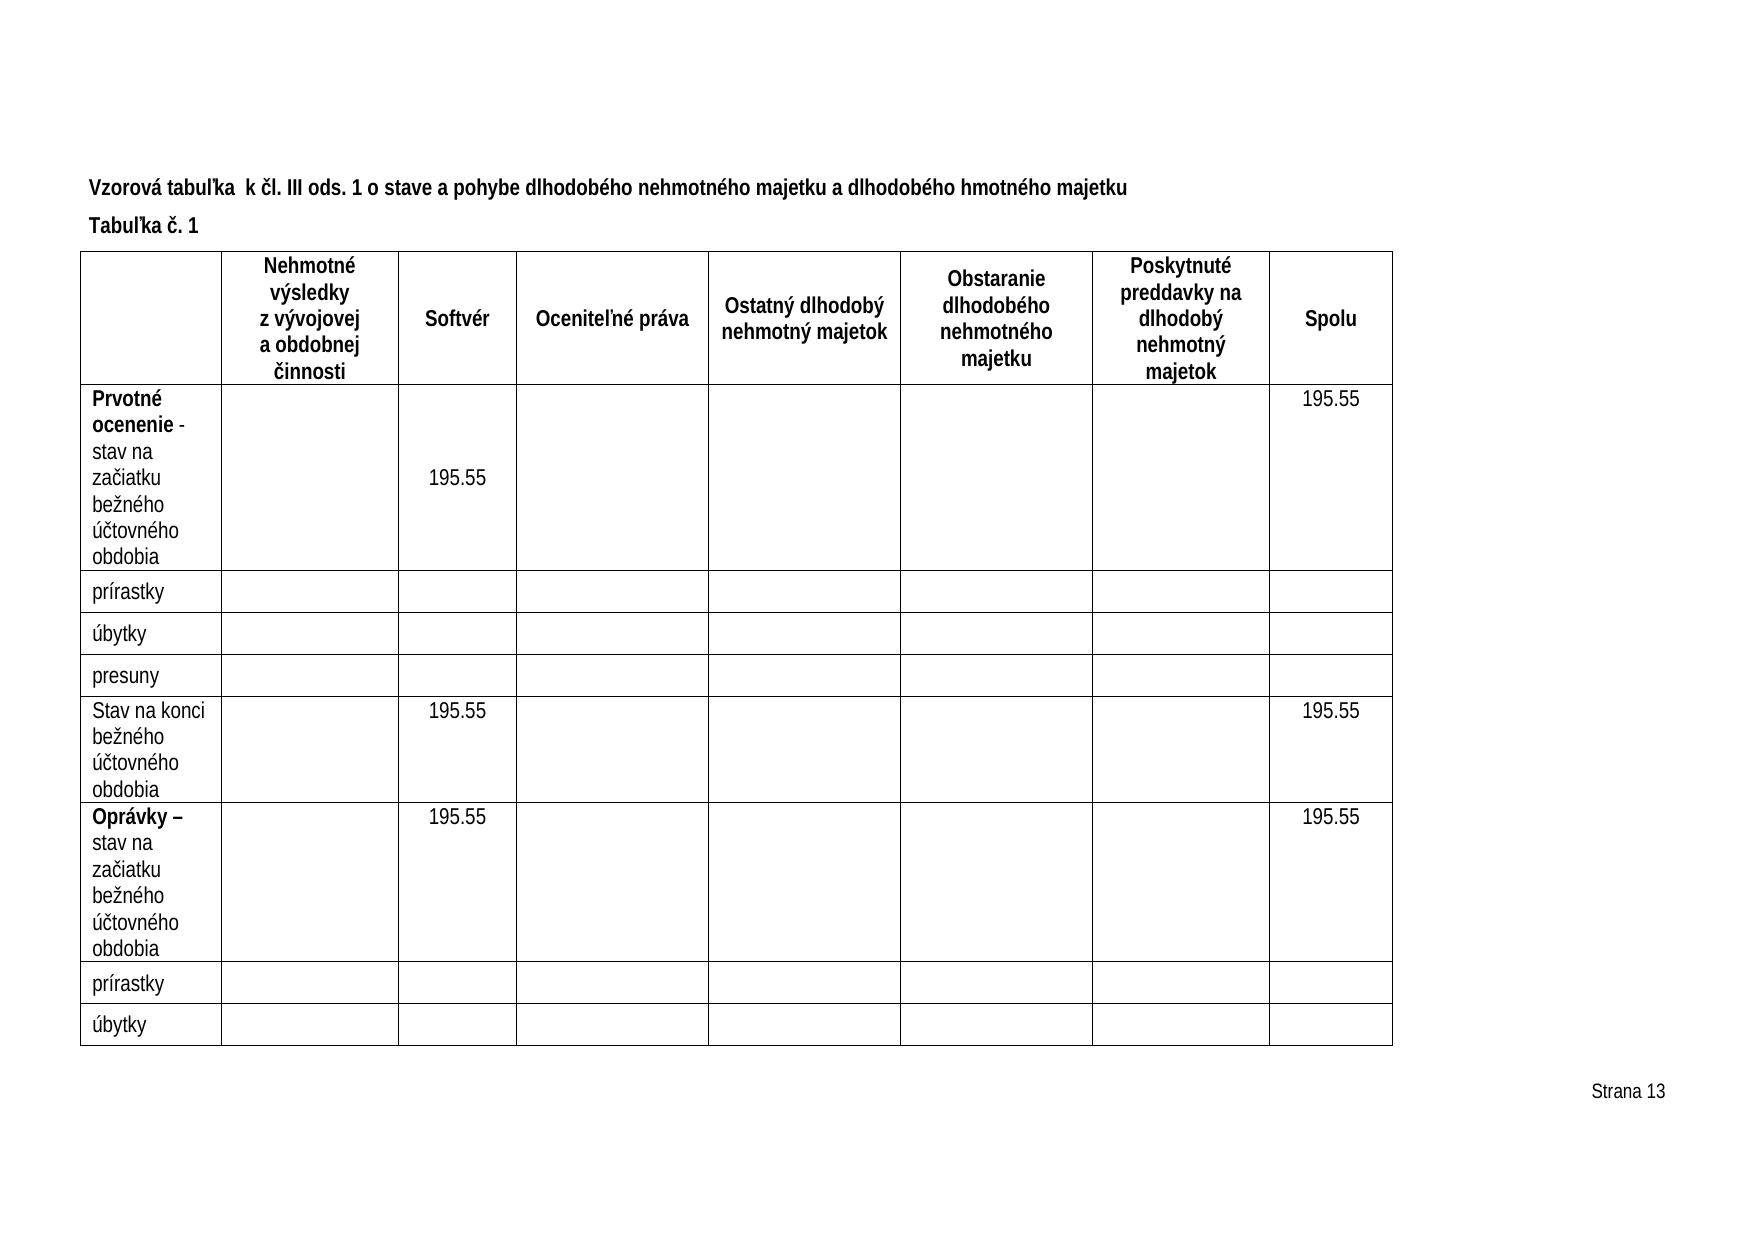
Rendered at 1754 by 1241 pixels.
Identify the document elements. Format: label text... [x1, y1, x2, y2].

table_cell [399, 655, 516, 696]
table_cell [901, 697, 1092, 802]
table_cell prírastky [81, 571, 221, 612]
table_cell [1270, 1004, 1392, 1045]
table_cell 195,55 [1270, 697, 1392, 802]
table_cell Oprávky – stav na začiatku bežného účtovného obdobia [81, 803, 221, 961]
table_cell [1093, 1004, 1269, 1045]
table_header Oceniteľné práva [517, 252, 708, 384]
table_cell 195,55 [399, 385, 516, 569]
table_cell [517, 571, 708, 612]
table_header [81, 252, 221, 384]
table_cell [709, 1004, 900, 1045]
table_header Obstaranie dlhodobého nehmotného majetku [901, 252, 1092, 384]
table_cell [517, 697, 708, 802]
table_cell [901, 803, 1092, 961]
table_cell [399, 1004, 516, 1045]
table_cell [709, 613, 900, 653]
table_cell [1270, 613, 1392, 653]
table_cell [709, 803, 900, 961]
table_cell [517, 803, 708, 961]
table_cell [399, 571, 516, 612]
table_cell [1093, 571, 1269, 612]
table_cell [709, 385, 900, 569]
table_cell Prvotné ocenenie - stav na začiatku bežného účtovného obdobia [81, 385, 221, 569]
table_header Poskytnuté preddavky na dlhodobý nehmotný majetok [1093, 252, 1269, 384]
table_cell [709, 962, 900, 1003]
table_cell [1270, 962, 1392, 1003]
table_cell [222, 385, 398, 569]
table_cell úbytky [81, 613, 221, 653]
text Tabuľka č. 1 [89, 212, 1665, 239]
table_cell [517, 962, 708, 1003]
table_cell [517, 655, 708, 696]
table_header Ostatný dlhodobý nehmotný majetok [709, 252, 900, 384]
table_header Softvér [399, 252, 516, 384]
table_cell [1270, 571, 1392, 612]
table_cell [399, 613, 516, 653]
table_cell 195,55 [1270, 803, 1392, 961]
table_cell [1093, 613, 1269, 653]
table_cell [901, 385, 1092, 569]
table_cell [901, 571, 1092, 612]
table_cell [1093, 962, 1269, 1003]
table_cell [222, 655, 398, 696]
table_cell [517, 385, 708, 569]
table_cell [901, 1004, 1092, 1045]
table_cell [709, 655, 900, 696]
table_cell [222, 962, 398, 1003]
table_cell [901, 962, 1092, 1003]
table_cell [222, 803, 398, 961]
table_cell 195,55 [399, 803, 516, 961]
table_cell [222, 697, 398, 802]
table_cell [517, 613, 708, 653]
table_cell [1093, 385, 1269, 569]
table_cell [222, 1004, 398, 1045]
table_cell 195,55 [399, 697, 516, 802]
table_cell [399, 962, 516, 1003]
table_cell [1093, 697, 1269, 802]
table_cell úbytky [81, 1004, 221, 1045]
table_cell prírastky [81, 962, 221, 1003]
table_cell presuny [81, 655, 221, 696]
table_cell [709, 697, 900, 802]
table_cell [901, 655, 1092, 696]
table_header Spolu [1270, 252, 1392, 384]
table_cell 195,55 [1270, 385, 1392, 569]
table_cell [1270, 655, 1392, 696]
table_cell Stav na konci bežného účtovného obdobia [81, 697, 221, 802]
table_cell [222, 613, 398, 653]
table_cell [222, 571, 398, 612]
text Vzorová tabuľka k čl. III ods. 1 o stave a pohybe dlhodobého nehmotného majetku a dlhodobého hmotného majetku [89, 173, 1665, 200]
table_cell [901, 613, 1092, 653]
table_header Nehmotné výsledky z vývojovej a obdobnej činnosti [222, 252, 398, 384]
table_cell [1093, 655, 1269, 696]
table_cell [709, 571, 900, 612]
table_cell [1093, 803, 1269, 961]
table_cell [517, 1004, 708, 1045]
